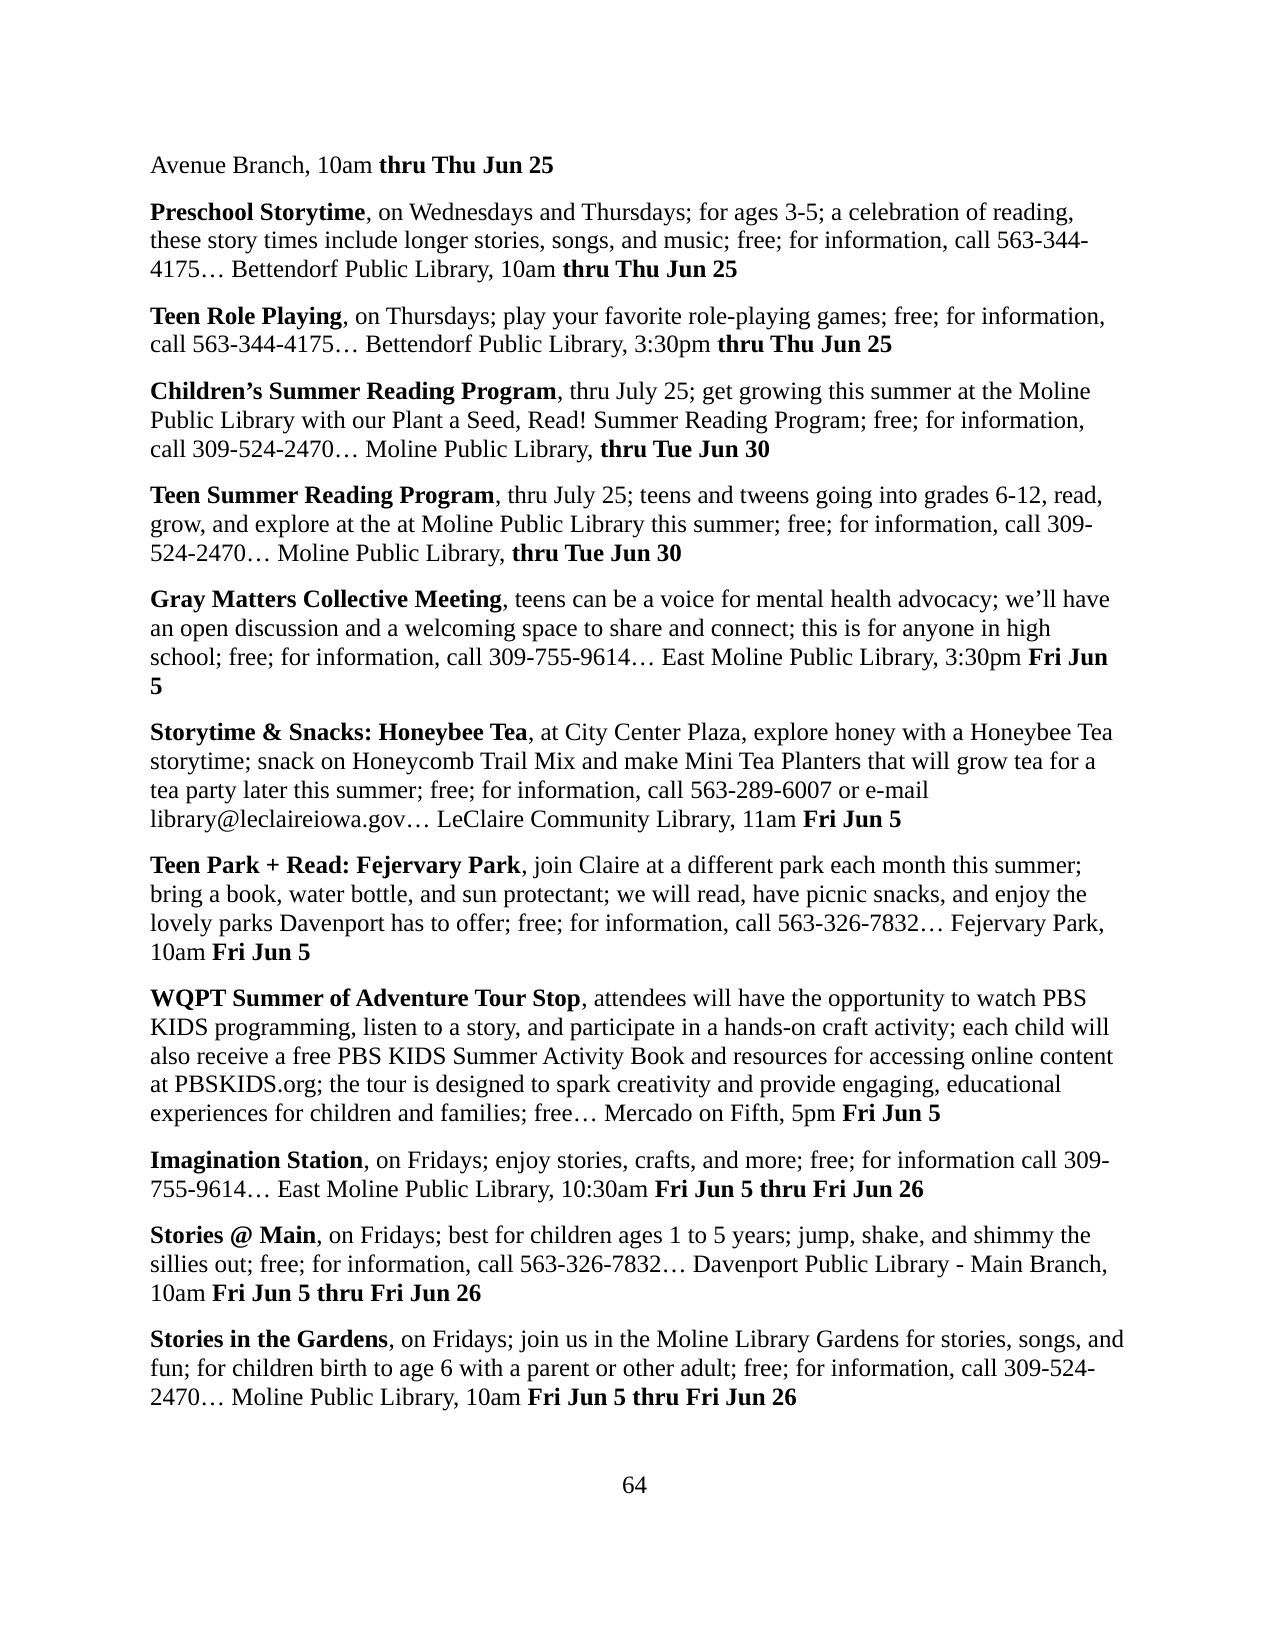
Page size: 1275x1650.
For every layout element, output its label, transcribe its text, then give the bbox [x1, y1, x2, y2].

text Children’s Summer Reading Program, thru July 25; get growing this summer at the Moline Public Library with our Plant a Seed, Read! Summer Reading Program; free; for information, call 309-524-2470… Moline Public Library, thru Tue Jun 30 [150, 376, 1125, 462]
text Gray Matters Collective Meeting, teens can be a voice for mental health advocacy; we’ll have an open discussion and a welcoming space to share and connect; this is for anyone in high school; free; for information, call 309-755-9614… East Moline Public Library, 3:30pm Fri Jun 5 [150, 584, 1125, 699]
text Teen Role Playing, on Thursdays; play your favorite role-playing games; free; for information, call 563-344-4175… Bettendorf Public Library, 3:30pm thru Thu Jun 25 [150, 301, 1125, 358]
text Teen Park + Read: Fejervary Park, join Claire at a different park each month this summer; bring a book, water bottle, and sun protectant; we will read, have picnic snacks, and enjoy the lovely parks Davenport has to offer; free; for information, call 563-326-7832… Fejervary Park, 10am Fri Jun 5 [150, 850, 1125, 965]
text Stories @ Main, on Fridays; best for children ages 1 to 5 years; jump, shake, and shimmy the sillies out; free; for information, call 563-326-7832… Davenport Public Library - Main Branch, 10am Fri Jun 5 thru Fri Jun 26 [150, 1220, 1125, 1307]
text Imagination Station, on Fridays; enjoy stories, crafts, and more; free; for information call 309-755-9614… East Moline Public Library, 10:30am Fri Jun 5 thru Fri Jun 26 [150, 1145, 1125, 1202]
text Preschool Storytime, on Wednesdays and Thursdays; for ages 3-5; a celebration of reading, these story times include longer stories, songs, and music; free; for information, call 563-344-4175… Bettendorf Public Library, 10am thru Thu Jun 25 [150, 197, 1125, 283]
text Stories in the Gardens, on Fridays; join us in the Moline Library Gardens for stories, songs, and fun; for children birth to age 6 with a parent or other adult; free; for information, call 309-524-2470… Moline Public Library, 10am Fri Jun 5 thru Fri Jun 26 [150, 1324, 1125, 1411]
text WQPT Summer of Adventure Tour Stop, attendees will have the opportunity to watch PBS KIDS programming, listen to a story, and participate in a hands-on craft activity; each child will also receive a free PBS KIDS Summer Activity Book and resources for accessing online content at PBSKIDS.org; the tour is designed to spark creativity and provide engaging, educational experiences for children and families; free… Mercado on Fifth, 5pm Fri Jun 5 [150, 983, 1125, 1127]
text Teen Summer Reading Program, thru July 25; teens and tweens going into grades 6-12, read, grow, and explore at the at Moline Public Library this summer; free; for information, call 309-524-2470… Moline Public Library, thru Tue Jun 30 [150, 480, 1125, 567]
text Avenue Branch, 10am thru Thu Jun 25 [150, 150, 1125, 179]
text Storytime & Snacks: Honeybee Tea, at City Center Plaza, explore honey with a Honeybee Tea storytime; snack on Honeycomb Trail Mix and make Mini Tea Planters that will grow tea for a tea party later this summer; free; for information, call 563-289-6007 or e-mail library@leclaireiowa.gov… LeClaire Community Library, 11am Fri Jun 5 [150, 717, 1125, 832]
